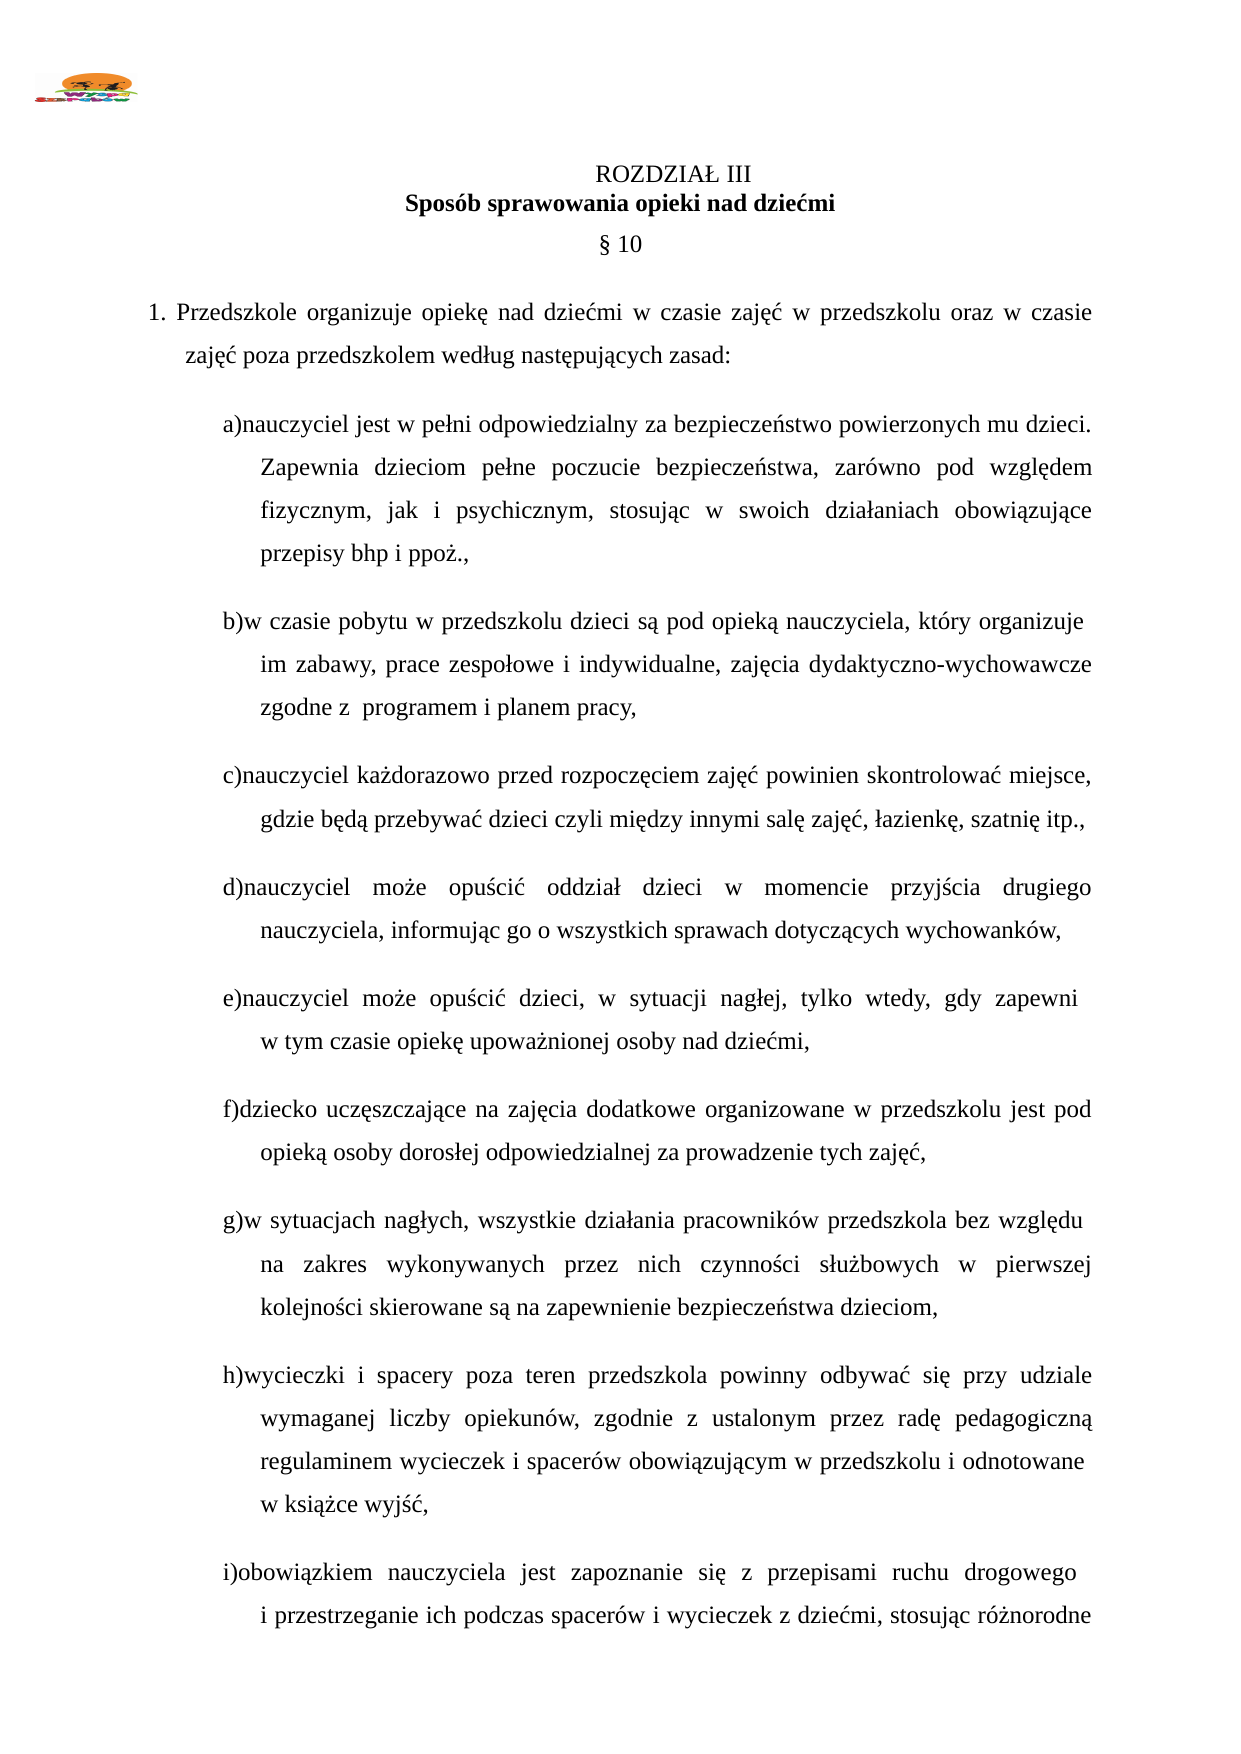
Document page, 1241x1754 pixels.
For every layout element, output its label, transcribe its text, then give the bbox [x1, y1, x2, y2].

text § 10 [148, 229, 1093, 258]
list dziecko uczęszczające na zajęcia dodatkowe organizowane w przedszkolu jest pod opieką osoby dorosłej odpowiedzialnej za prowadzenie tych zajęć, [223, 1094, 1093, 1166]
list wycieczki i spacery poza teren przedszkola powinny odbywać się przy udziale wymaganej liczby opiekunów, zgodnie z ustalonym przez radę pedagogiczną regulaminem wycieczek i spacerów obowiązującym w przedszkolu i odnotowane w książce wyjść, [223, 1360, 1093, 1518]
text Sposób sprawowania opieki nad dziećmi [148, 188, 1093, 217]
text ROZDZIAŁ III [254, 159, 1093, 188]
picture [34, 73, 138, 102]
list w czasie pobytu w przedszkolu dzieci są pod opieką nauczyciela, który organizuje im zabawy, prace zespołowe i indywidualne, zajęcia dydaktyczno-wychowawcze zgodne z programem i planem pracy, [223, 606, 1093, 721]
list obowiązkiem nauczyciela jest zapoznanie się z przepisami ruchu drogowego i przestrzeganie ich podczas spacerów i wycieczek z dziećmi, stosując różnorodne [223, 1557, 1093, 1629]
list nauczyciel jest w pełni odpowiedzialny za bezpieczeństwo powierzonych mu dzieci. Zapewnia dzieciom pełne poczucie bezpieczeństwa, zarówno pod względem fizycznym, jak i psychicznym, stosując w swoich działaniach obowiązujące przepisy bhp i ppoż., [223, 409, 1093, 567]
list w sytuacjach nagłych, wszystkie działania pracowników przedszkola bez względu na zakres wykonywanych przez nich czynności służbowych w pierwszej kolejności skierowane są na zapewnienie bezpieczeństwa dzieciom, [223, 1206, 1093, 1321]
list nauczyciel każdorazowo przed rozpoczęciem zajęć powinien skontrolować miejsce, gdzie będą przebywać dzieci czyli między innymi salę zajęć, łazienkę, szatnię itp., [223, 761, 1093, 832]
list nauczyciel może opuścić oddział dzieci w momencie przyjścia drugiego nauczyciela, informując go o wszystkich sprawach dotyczących wychowanków, [223, 872, 1093, 944]
list nauczyciel może opuścić dzieci, w sytuacji nagłej, tylko wtedy, gdy zapewni w tym czasie opiekę upoważnionej osoby nad dziećmi, [223, 983, 1093, 1055]
text 1. Przedszkole organizuje opiekę nad dziećmi w czasie zajęć w przedszkolu oraz w czasie zajęć poza przedszkolem według następujących zasad: [148, 297, 1093, 369]
